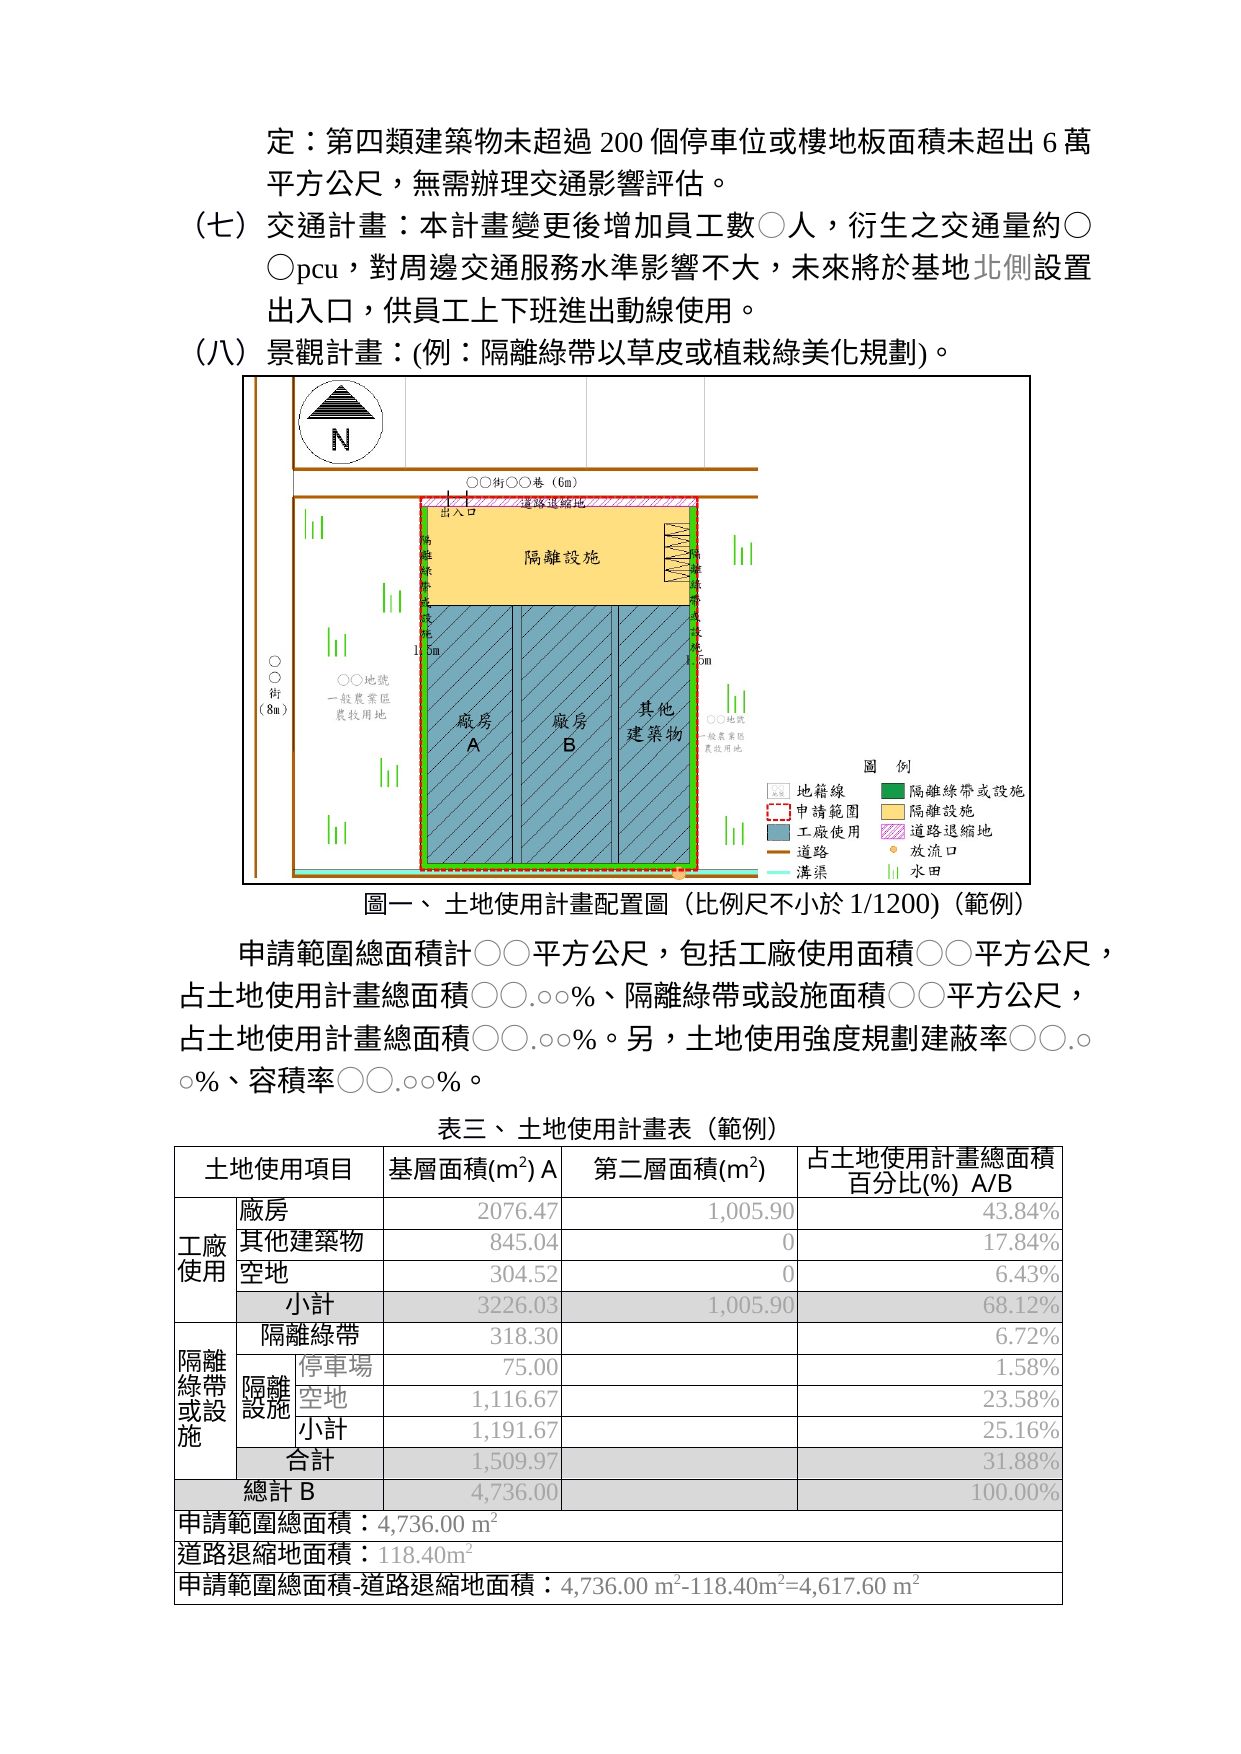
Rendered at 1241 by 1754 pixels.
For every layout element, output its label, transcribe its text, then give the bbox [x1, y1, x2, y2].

table_cell [562, 1448, 797, 1478]
table_cell 小計 [296, 1417, 383, 1447]
table_cell [562, 1386, 797, 1416]
table_cell 68.12% [798, 1292, 1062, 1322]
table_cell [562, 1417, 797, 1447]
table_cell 廠房 [237, 1198, 383, 1228]
table_cell 1,005.90 [562, 1292, 797, 1322]
table_cell 3226.03 [384, 1292, 561, 1322]
table_cell 1,509.97 [384, 1448, 561, 1478]
table_cell 6.43% [798, 1261, 1062, 1291]
table_cell 其他建築物 [237, 1230, 383, 1260]
table_cell 6.72% [798, 1323, 1062, 1353]
table_cell 0 [562, 1230, 797, 1260]
table_cell 2076.47 [384, 1198, 561, 1228]
text 申請範圍總面積計○○平方公尺，包括工廠使用面積○○平方公尺，占土地使用計畫總面積○○.○○%、隔離綠帶或設施面積○○平方公尺，占土地使用計畫總面積○○.○○%。另，土地使用強度規劃建蔽率○○.○○%、容積率○○.○○%。 [177, 931, 1092, 1100]
table_cell 31.88% [798, 1448, 1062, 1478]
table_cell 304.52 [384, 1261, 561, 1291]
table_cell 申請範圍總面積-道路退縮地面積：4,736.00 m2-118.40m2=4,617.60 m2 [175, 1573, 1062, 1603]
table_cell 隔離設施 [237, 1355, 295, 1447]
table_cell 100.00% [798, 1480, 1062, 1510]
table_cell [562, 1323, 797, 1353]
table_cell 17.84% [798, 1230, 1062, 1260]
table_cell 75.00 [384, 1355, 561, 1385]
table_cell [562, 1355, 797, 1385]
table_cell 4,736.00 [384, 1480, 561, 1510]
table_cell [562, 1480, 797, 1510]
table_cell 總計 B [175, 1480, 383, 1510]
list 交通計畫：本計畫變更後增加員工數○人，衍生之交通量約○○pcu，對周邊交通服務水準影響不大，未來將於基地北側設置出入口，供員工上下班進出動線使用。 [177, 203, 1093, 329]
table_cell 隔離綠帶 [237, 1323, 383, 1353]
table_cell 0 [562, 1261, 797, 1291]
table_cell 隔離綠帶或設施 [175, 1323, 236, 1478]
table_cell 318.30 [384, 1323, 561, 1353]
picture [244, 377, 1029, 883]
table_cell 空地 [237, 1261, 383, 1291]
table_cell 空地 [296, 1386, 383, 1416]
table_cell 合計 [237, 1448, 383, 1478]
subtitle 土地使用計畫配置圖（比例尺不小於1/1200)（範例） [310, 884, 1092, 921]
table_cell 工廠使用 [175, 1198, 236, 1322]
table_cell 23.58% [798, 1386, 1062, 1416]
table_cell 道路退縮地面積：118.40m2 [175, 1542, 1062, 1572]
list 景觀計畫：(例：隔離綠帶以草皮或植栽綠美化規劃)。 [177, 329, 1151, 372]
table_cell 停車場 [296, 1355, 383, 1385]
table_cell 1,005.90 [562, 1198, 797, 1228]
table_cell 25.16% [798, 1417, 1062, 1447]
table_header 土地使用項目 [175, 1147, 383, 1197]
list 停車位規劃：依建築技術規則第59條規定之總樓地板面積核算，應劃設○個停車位；另依「建築物交通影響評估準則」第2條規定：第四類建築物未超過200個停車位或樓地板面積未超出6萬平方公尺，無需辦理交通影響評估。 [177, 118, 1093, 203]
table_cell 1,116.67 [384, 1386, 561, 1416]
table_cell 申請範圍總面積：4,736.00 m2 [175, 1511, 1062, 1541]
table_header 第二層面積(m2) [562, 1147, 797, 1197]
table_cell 43.84% [798, 1198, 1062, 1228]
table_cell 1.58% [798, 1355, 1062, 1385]
table_cell 1,191.67 [384, 1417, 561, 1447]
subtitle 土地使用計畫表（範例） [177, 1110, 1092, 1146]
table_cell 小計 [237, 1292, 383, 1322]
table_cell 845.04 [384, 1230, 561, 1260]
table_header 占土地使用計畫總面積百分比(%) A/B [798, 1147, 1062, 1197]
table_header 基層面積(m2) A [384, 1147, 561, 1197]
